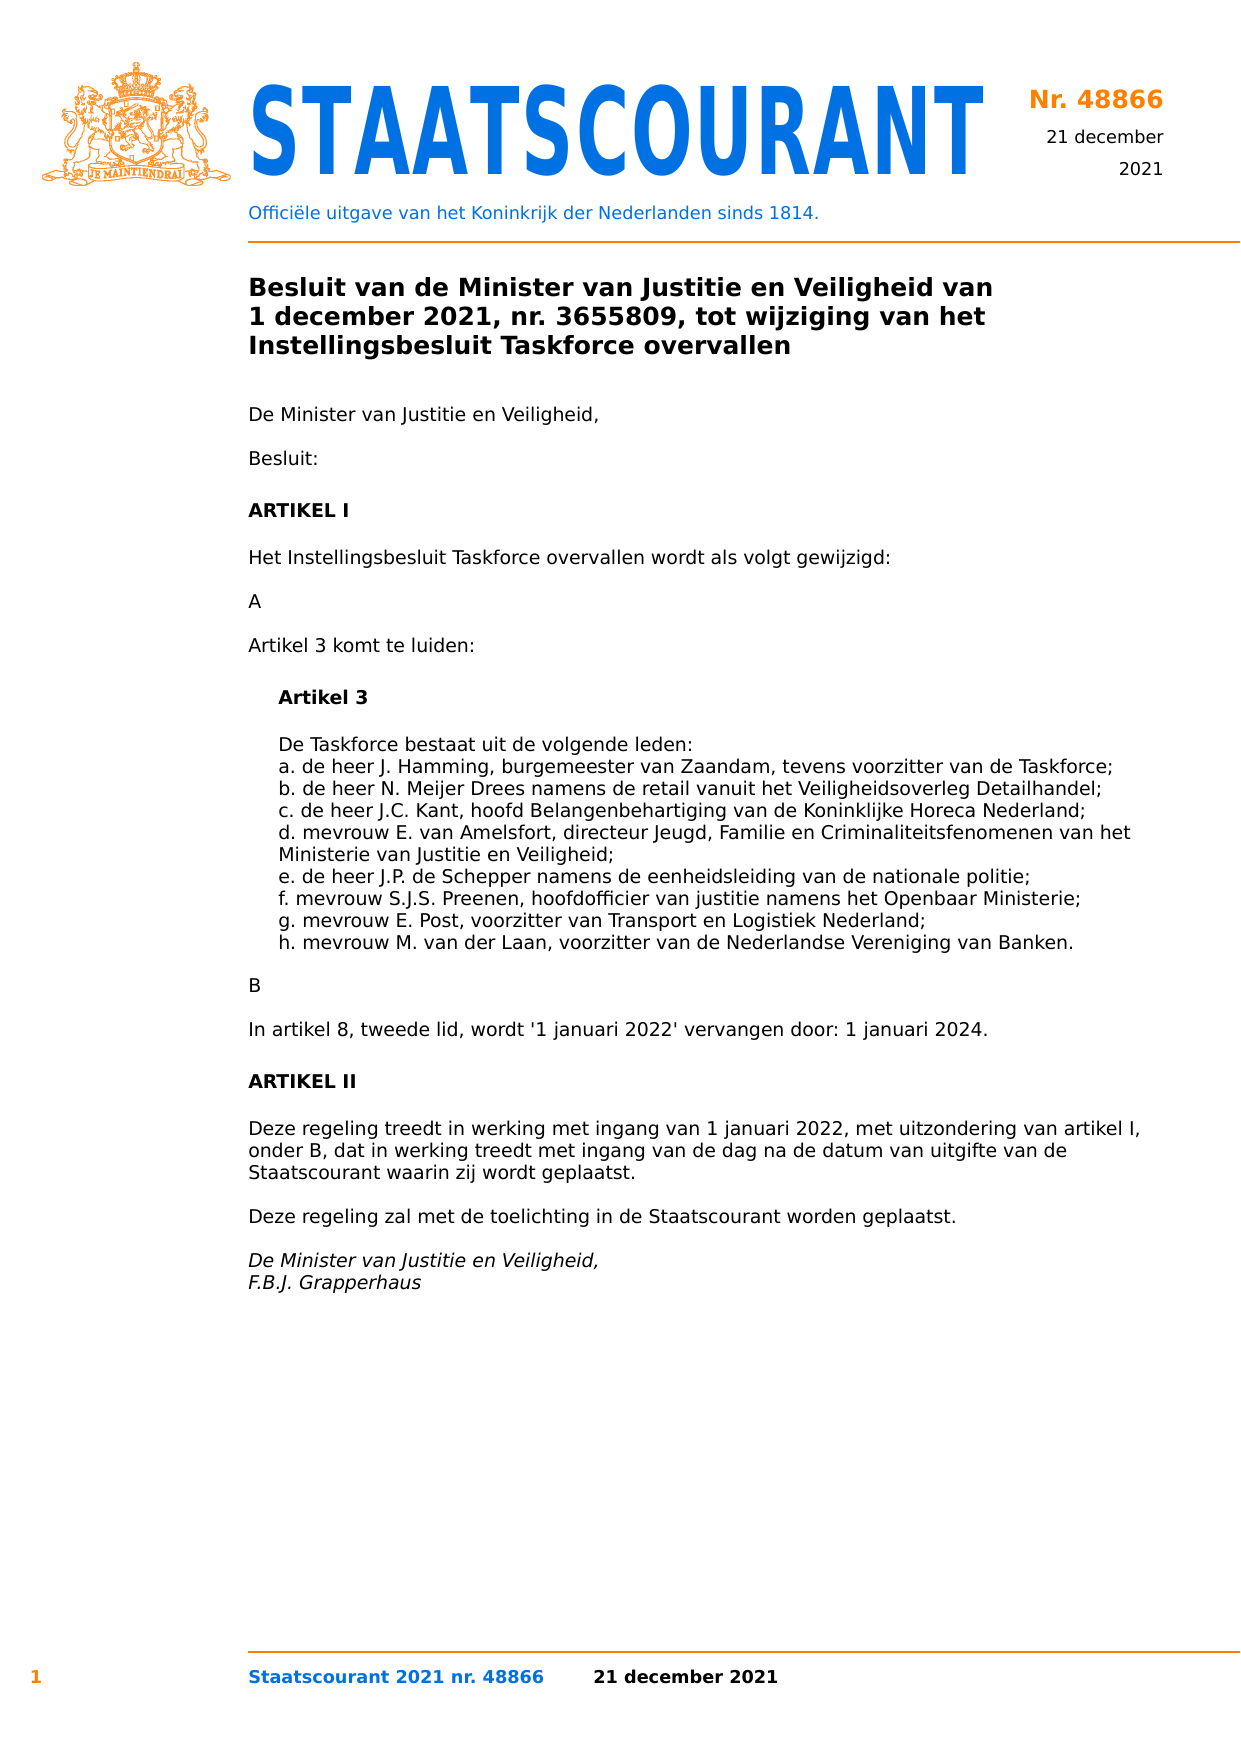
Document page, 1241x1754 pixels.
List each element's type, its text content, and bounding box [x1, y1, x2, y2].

text In artikel 8, tweede lid, wordt '1 januari 2022' vervangen door: 1 januari 2024. [248, 1019, 1163, 1041]
text B [248, 975, 1163, 997]
subtitle ARTIKEL II [248, 1071, 1163, 1093]
text De Minister van Justitie en Veiligheid, F.B.J. Grapperhaus [248, 1250, 1163, 1294]
text c. de heer J.C. Kant, hoofd Belangenbehartiging van de Koninklijke Horeca Nederland; [278, 800, 1163, 822]
text h. mevrouw M. van der Laan, voorzitter van de Nederlandse Vereniging van Banken. [278, 932, 1163, 953]
subtitle Artikel 3 [278, 687, 1163, 709]
subtitle Besluit van de Minister van Justitie en Veiligheid van 1 december 2021, nr. 3655809, tot wijziging van het Instellingsbesluit Taskforce overvallen [248, 273, 1163, 361]
text Deze regeling treedt in werking met ingang van 1 januari 2022, met uitzondering van artikel I, onder B, dat in werking treedt met ingang van de dag na de datum van uitgifte van de Staatscourant waarin zij wordt geplaatst. [248, 1118, 1163, 1184]
text g. mevrouw E. Post, voorzitter van Transport en Logistiek Nederland; [278, 909, 1163, 932]
text Het Instellingsbesluit Taskforce overvallen wordt als volgt gewijzigd: [248, 547, 1163, 569]
text e. de heer J.P. de Schepper namens de eenheidsleiding van de nationale politie; [278, 866, 1163, 888]
text Deze regeling zal met de toelichting in de Staatscourant worden geplaatst. [248, 1206, 1163, 1228]
text Besluit: [248, 448, 1163, 470]
text b. de heer N. Meijer Drees namens de retail vanuit het Veiligheidsoverleg Detailhandel; [278, 778, 1163, 800]
table_cell 2021 [998, 153, 1240, 203]
text De Minister van Justitie en Veiligheid, [248, 404, 1163, 426]
text A [248, 591, 1163, 613]
table_header STAATSCOURANT [248, 62, 998, 203]
table_header Nr. 48866 [998, 62, 1240, 121]
text d. mevrouw E. van Amelsfort, directeur Jeugd, Familie en Criminaliteitsfenomenen van het Ministerie van Justitie en Veiligheid; [278, 822, 1163, 866]
text a. de heer J. Hamming, burgemeester van Zaandam, tevens voorzitter van de Taskforce; [278, 756, 1163, 778]
text f. mevrouw S.J.S. Preenen, hoofdofficier van justitie namens het Openbaar Ministerie; [278, 888, 1163, 909]
table_cell Officiële uitgave van het Koninkrijk der Nederlanden sinds 1814. [248, 203, 1240, 241]
text Artikel 3 komt te luiden: [248, 635, 1163, 657]
text De Taskforce bestaat uit de volgende leden: [278, 734, 1163, 756]
table_header [25, 62, 248, 241]
table_cell 21 december [998, 121, 1240, 153]
picture [41, 62, 231, 186]
subtitle ARTIKEL I [248, 500, 1163, 522]
